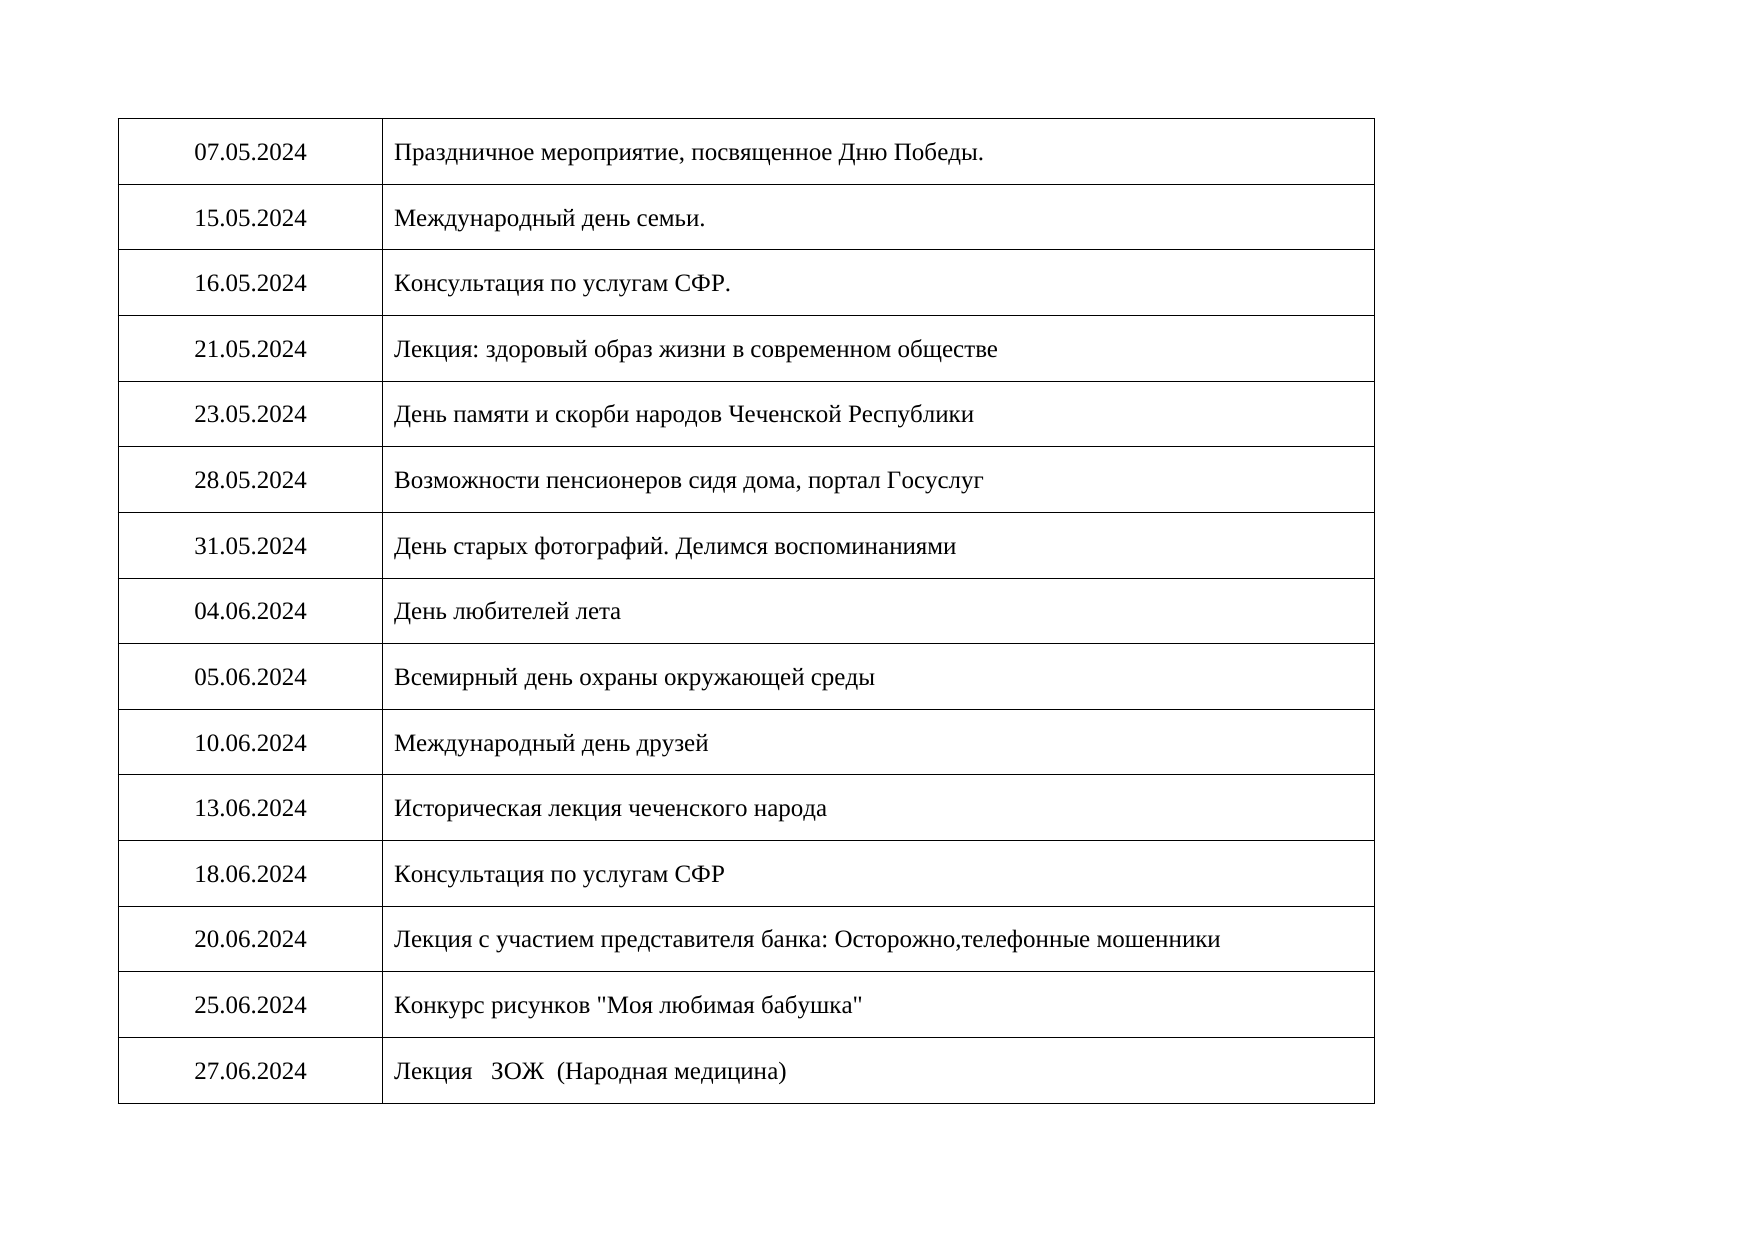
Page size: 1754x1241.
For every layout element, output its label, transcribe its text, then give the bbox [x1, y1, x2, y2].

table_cell День памяти и скорби народов Чеченской Республики [383, 382, 1374, 446]
table_cell 20.06.2024 [119, 907, 382, 971]
table_cell Возможности пенсионеров сидя дома, портал Госуслуг [383, 447, 1374, 512]
table_cell Историческая лекция чеченского народа [383, 775, 1374, 840]
table_cell Всемирный день охраны окружающей среды [383, 644, 1374, 709]
table_cell 31.05.2024 [119, 513, 382, 577]
table_cell 25.06.2024 [119, 972, 382, 1037]
table_cell 10.06.2024 [119, 710, 382, 774]
table_cell Консультация по услугам СФР [383, 841, 1374, 906]
table_cell Международный день друзей [383, 710, 1374, 774]
table_cell 27.06.2024 [119, 1038, 382, 1102]
table_cell 13.06.2024 [119, 775, 382, 840]
table_cell 05.06.2024 [119, 644, 382, 709]
table_cell 18.06.2024 [119, 841, 382, 906]
table_cell Лекция: здоровый образ жизни в современном обществе [383, 316, 1374, 381]
table_cell Лекция с участием представителя банка: Осторожно,телефонные мошенники [383, 907, 1374, 971]
table_cell 21.05.2024 [119, 316, 382, 381]
table_cell 04.06.2024 [119, 579, 382, 643]
table_cell Праздничное мероприятие, посвященное Дню Победы. [383, 119, 1374, 184]
table_cell 15.05.2024 [119, 185, 382, 249]
table_cell 07.05.2024 [119, 119, 382, 184]
table_cell 23.05.2024 [119, 382, 382, 446]
table_cell Конкурс рисунков "Моя любимая бабушка" [383, 972, 1374, 1037]
table_cell День любителей лета [383, 579, 1374, 643]
table_cell 16.05.2024 [119, 250, 382, 315]
table_cell Международный день семьи. [383, 185, 1374, 249]
table_cell Лекция ЗОЖ (Народная медицина) [383, 1038, 1374, 1102]
table_cell Консультация по услугам СФР. [383, 250, 1374, 315]
table_cell 28.05.2024 [119, 447, 382, 512]
table_cell День старых фотографий. Делимся воспоминаниями [383, 513, 1374, 577]
